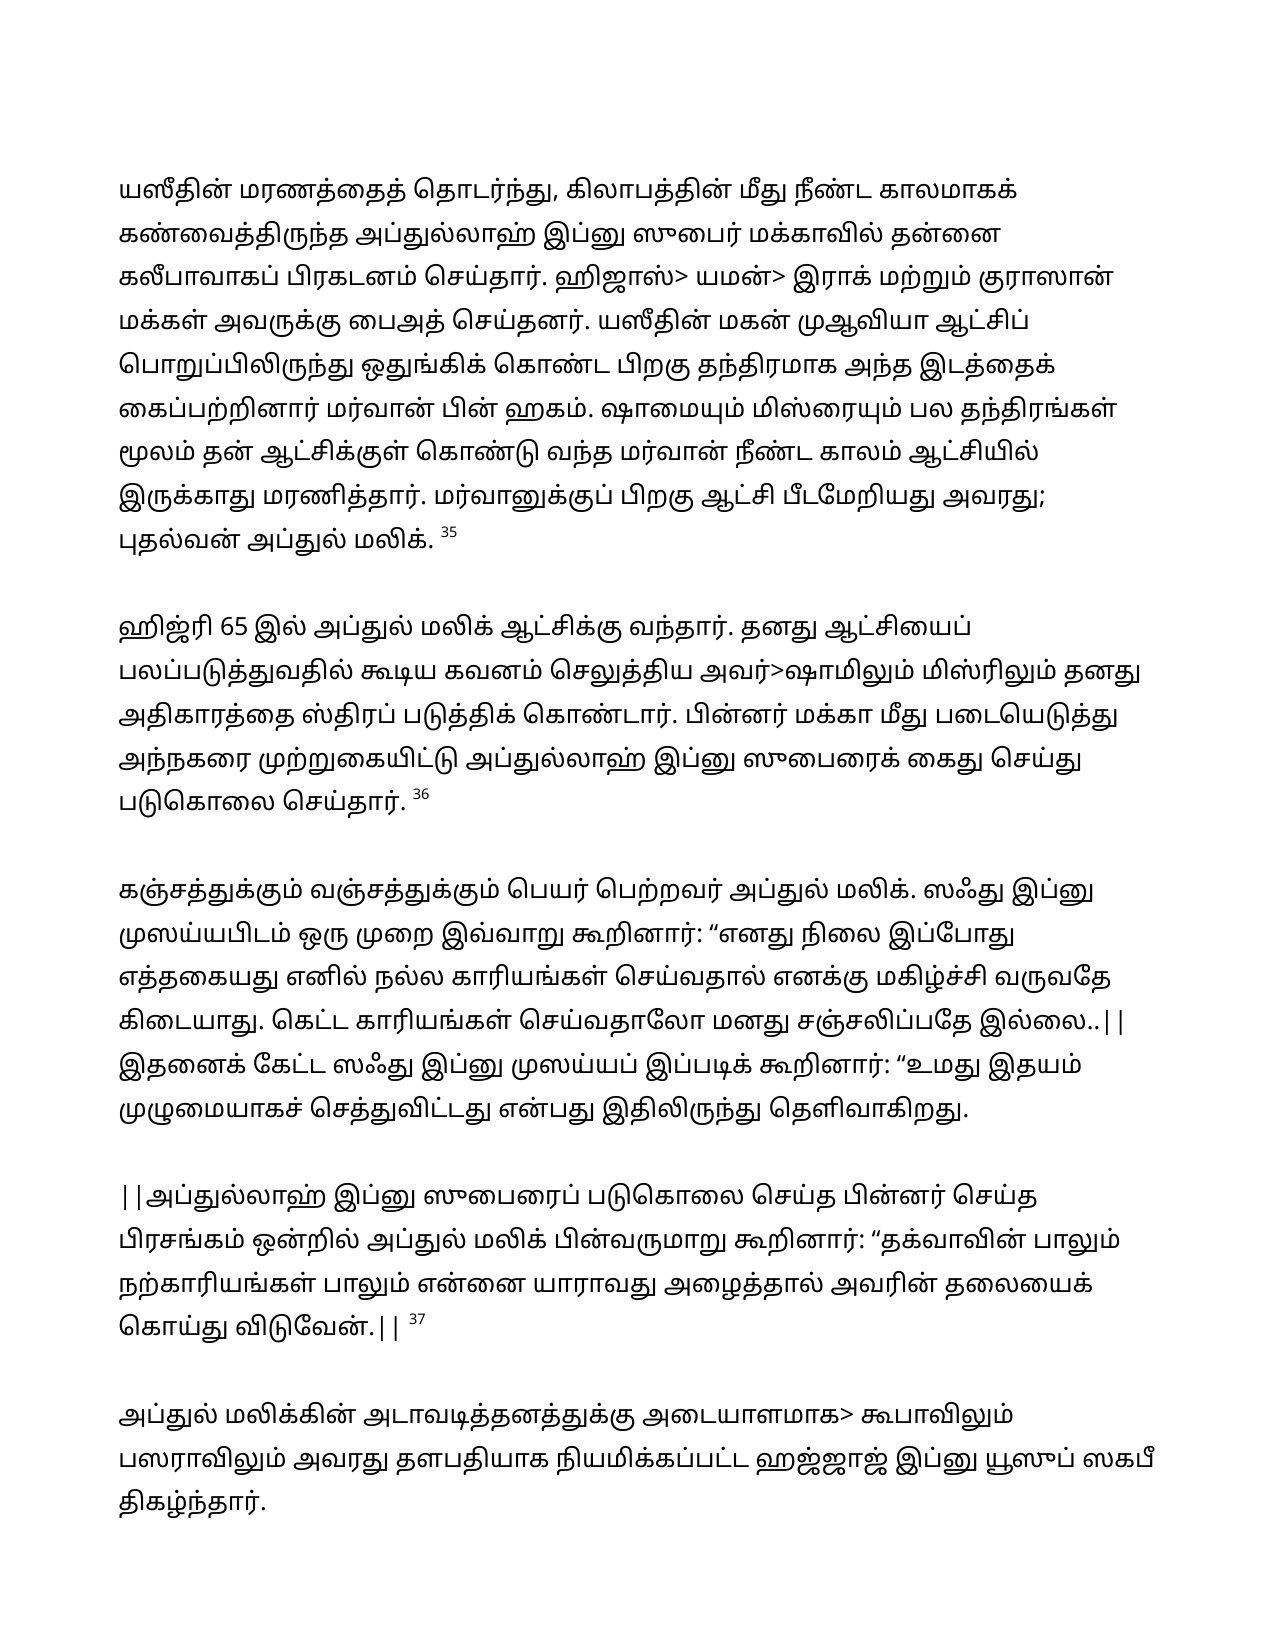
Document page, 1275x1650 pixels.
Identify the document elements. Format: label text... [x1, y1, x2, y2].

text ஆட்சியாளர்களுடன் (With Rulers): தமது இமாமத்தின் காலத்தில் இமாம் ஸஜ்ஜாத் ஆட்சியாளர்கள் பலரையும் எதிர்கொண்டார். யஸீத்> அப்துல்லாஹ் இப்னு ஸுபைர்> மர்வான் இப்னு ஹகம்> அப்துல் மலிக் இப்னு மர்வான்> வலீத் இப்னு அப்துல் மலிக் முதலியோர் இமாமின் காலத்தில் ஆட்சி நடத்தியவர்கள். இந்த அநியாயக்கார ஆட்சியாளர்களின் அடாவடித்தனங்களை அறிவது அக்கால சூழ்நிலைகளை ஓரளவுக்கு விளக்கப் போதுமானது. இமாம் ஹுஸைனின் படுகொலைக்குப் பின்னர் ஹிஜ்ரி 62ம் ஆண்டு மதீனாவின் முக்கியஸ்தர்கள் சிலர்; ஷாம் நகர் சென்றனர். யஸீதின் சமய மாறுபாடான நடவடிக்கைகளை> -மது அருந்துதல்> நாய்களுடன் விளையாடுதல்> இரவு பகல் என்றில்லாமல் கேளிக்கைகளில் மூழ்கியிருத்தல் போன்றவற்றை- நேரடியாகக் கண்டுவந்து மதீனாவில் மக்களிடம் தெரியப்படுத்தினர். ஏற்கனவே இமாம் ஹுஸைனின் படுகொலையால் ஆத்திரமுற்றிருந்த மதீனா வாசிகள் ஆட்சிக்கு எதிராகக் கிளர்ச்சியில் ஈடுபட்டனர். முஸ்லிம் இப்னு உக்பா எனும் கொடுங்கோள் தளபதியின் கீழ. யஸீதின் படை மதீனாவுக்கு உடனடியாக அனுப்பி வைக்கப்பட்டது. கிளர்ச்சியை ஒடுக்குவதே அவர்களின் பணியாக இருந்தது. மதீனாவில் மூன்று நாட்களாக இந்தப் படை புரிந்த அட்டகாசத்தில் பத்தாயிரத்துக்கு மேற்பட்ட மதீனாவாசிகள் படுகொலை செய்யப்பட்டனர். அவர்கள் எந்த அட்டூழியத்தையும் அக்கிரமத்தையும் விட்டு வைத்தாகத் தெரியவில்லை. ஹிஜ்ரி 64இல் யஸீதின் மரணத்தைத் தொடர்ந்து அவரது மகன் முஆவியா ஆட்சி பீடமேறினார். எனினும் மிகக் குறுகிய காலமே ஆட்சி செய்த முஆவியா இப்னு யஸீத் -நாற்பது நாட்கள் அல்லது வேறொரு தகவலின் படி மூன்று மாத காலம்- அரசுப் பொறுப்பிலிருந்து விலகிக் கொண்டார். யஸீதின் மரணத்தைத் தொடர்ந்து, கிலாபத்தின் மீது நீண்ட காலமாகக் கண்வைத்திருந்த அப்துல்லாஹ் இப்னு ஸுபைர் மக்காவில் தன்னை கலீபாவாகப் பிரகடனம் செய்தார். ஹிஜாஸ்> யமன்> இராக் மற்றும் குராஸான் மக்கள் அவருக்கு பைஅத் செய்தனர். யஸீதின் மகன் முஆவியா ஆட்சிப் பொறுப்பிலிருந்து ஒதுங்கிக் கொண்ட பிறகு தந்திரமாக அந்த இடத்தைக் கைப்பற்றினார் மர்வான் பின் ஹகம். ஷாமையும் மிஸ்ரையும் பல தந்திரங்கள் மூலம் தன் ஆட்சிக்குள் கொண்டு வந்த மர்வான் நீண்ட காலம் ஆட்சியில் இருக்காது மரணித்தார். மர்வானுக்குப் பிறகு ஆட்சி பீடமேறியது அவரது; புதல்வன் அப்துல் மலிக். ஹிஜ்ரி 65இல் அப்துல் மலிக் ஆட்சிக்கு வந்தார். தனது ஆட்சியைப் பலப்படுத்துவதில் கூடிய கவனம் செலுத்திய அவர்>ஷாமிலும் மிஸ்ரிலும் தனது அதிகாரத்தை ஸ்திரப் படுத்திக் கொண்டார். பின்னர் மக்கா மீது படையெடுத்து அந்நகரை முற்றுகையிட்டு அப்துல்லாஹ் இப்னு ஸுபைரைக் கைது செய்து படுகொலை செய்தார். கஞ்சத்துக்கும் வஞ்சத்துக்கும் பெயர் பெற்றவர் அப்துல் மலிக். ஸஃது இப்னு முஸய்யபிடம் ஒரு முறை இவ்வாறு கூறினார்: “எனது நிலை இப்போது எத்தகையது எனில் நல்ல காரியங்கள் செய்வதால் எனக்கு மகிழ்ச்சி வருவதே கிடையாது. கெட்ட காரியங்கள் செய்வதாலோ மனது சஞ்சலிப்பதே இல்லை..|| இதனைக் கேட்ட ஸஃது இப்னு முஸய்யப் இப்படிக் கூறினார்: “உமது இதயம் முழுமையாகச் செத்துவிட்டது என்பது இதிலிருந்து தெளிவாகிறது. ||அப்துல்லாஹ் இப்னு ஸுபைரைப் படுகொலை செய்த பின்னர் செய்த பிரசங்கம் ஒன்றில் அப்துல் மலிக் பின்வருமாறு கூறினார்: “தக்வாவின் பாலும் நற்காரியங்கள் பாலும் என்னை யாராவது அழைத்தால் அவரின் தலையைக் கொய்து விடுவேன்.|| அப்துல் மலிக்கின் அடாவடித்தனத்துக்கு அடையாளமாக> கூபாவிலும் பஸராவிலும் அவரது தளபதியாக நியமிக்கப்பட்ட ஹஜ்ஜாஜ் இப்னு யூஸுப் ஸகபீ திகழ்ந்தார். உமையா வம்ச ஆட்சியில் அதிக இரத்தப் பசியும் கொலை வெறியும் கொண்ட மூர்க்க குணம் படைத்த தளபதி என வரலாறு இவரைப் பற்றி பதிவுசெய்து வைத்திருக்கிறது. மக்களை இம்சைக்குள்ளாக்குவதிலும் சித்திரவதை செய்வதிலும் படுகொலை செய்வதிலும் குறிப்பாக நபியவர்களின் குடும்பத்தினரான ஹாஷிமிக்களையும் இமாம் அலீ அவர்களின் நேசர்களையும் வதை செய்வதில் பெரும் இன்பம் கண்டார். அவரது காலப் பிரிவில் ஒரு லட்சத்து இருபதினாயிரத்துக்கும் மேற்பட்டோரைப் படுகொலை செய்த சாதனை|யாளர். அப்துல் மலிக்> இமாம் ஸஜ்ஜாத் அவர்களைக் கடுமையாகக் கண்காணித்து வந்தார். இமாமின் நடவடிக்கைகளில் ஏதாயினும் ஒரு தப்பு காணக் கிடைத்தால் அதனைச் சாட்டாக வைத்து இமாமை இழிவு படுத்தவும் அவர் மீது கட்டுப்பாடுகளை அதிகரிக்கவும் சந்தர்ப்பம் தேடிய வண்ணம் இருந்தார். இமாம் ஸஜ்ஜாத் தம்மிடமிருந்த ஓர் அடிமைப் பெண்ணை விடுதலை செய்து> பின்னர் அப்பெண்ணைத் திருமணம் செய்து கொண்டார். இது அப்துல் மலிக்கின் ஒற்றர்களின் வாய்க்கு அவல் கிடைத்தது போலாயிற்று. உடனடியாக மன்னருக்குத் தகவல் அனுப்பினர். அப்துல் மலிக் சுடச் சுட இமாமுக்கு ஓலை அனுப்பினார்: தாங்களே விடுதலை செய்த அடிமைப் பெண்ணைத் திருமணம் செய்து கொண்டதாகக் கேள்விப்பட்டேன். குறைஷிக் கோத்திரத்தைச் சேர்ந்த கௌரவமான பெண்கள் எவ்வளவோ பேர் இன்னும் இருக்கின்றனர். அவர்களை மணம் செய்வது தங்களது மாண்புக்குப் பொருத்தமானது. மேலும் அவர்கள் மூலம் கிடைக்கும் குழந்தைகள் மிகச் சிறந்த வம்சத் தொடர்பையும் பெற்றிருப்பர். எனினும் தாங்களோ தங்களது மதிப்பைப் பற்றிக் கரிசனை கொள்ளவுமில்லை. தங்களுக்குப் பிறக்கும் பிள்ளைகளுக்கு கௌரவமான வம்சத்தையும் ஏற்படுத்தவில்லை. வஸ்ஸலாம்.|| இமாம் பதில் வரைந்தார்: “தங்கள் கடிதம் கிடைத்தது. நானே விடுதலை செய்த பெண்ணைத் திருமணம் செய்வதைக் குறையாக எழுதியிருந்தீர். மற்றும் குறைஷிக் குலப் பெண்களை முடிப்பதால் என் சிறப்பும் குழந்தைகளின் குலச் சிறப்பும் ஓங்கும் எனவும் தெரிவித்திருந்தீர். அல்லாஹ்வின் தூதரை விட சிறப்புப் பெற்றவரும் அவரது குடும்பத்தினரை விட மாண்புற்றவரும் வேறில்லை என்பது தங்களுக்குத் தெரிந்ததே. திருமணம் செய்வதால் நாம் சிறப்புப் பெறும் அளவுக்கு எம்மை விடவும் குலப் பெருமையுள்ளவர் யார் உளர்? மேலும்> ஒருவர் இஸ்லாத்தில் இணைவதன் மூலம் அல்லாஹ் அவரது குறை குற்றங்களை நீக்கி விடுகிறான். முஸ்லிமான எவரும் கௌரவானவரே. அவரது சமூக> பொருளாதார நிலைமைகள் கவனத்திற் கொள்ளப் படுவதில்லை. அத்தகைய ஒரு முஸ்லிமை மணம் செய்து கொள்வதில் எந்தச் சிறப்பும் குறைந்து விடுவதில்லை.|| இமாமை அவமதிக்கவும் மக்கள் மததியில் அச்சத்தை விளைவிக்கவும் அரச விரோத செயல்களில் ஈடுபடாமல் தடுப்பதற்கும் விரும்பிய அப்துல் மலிக்> இமாம் ஸஜ்ஜாதை பலவந்தமாக ஷாம் தேசத்துக்கு வரவழைத்தார். பின்னர் மீண்டும் மதீனாவுக்கு அனுப்பி வைத்தார். அப்துல் மலிக்கின் மறைவுக்குப் பின்னர் அவரது மகன் வலீத்> ஹிஜ்ரி 86இல் ஆட்சியில் அமர்ந்தார். ஜலாலுத்தீன் ஸுயூத்தீ> வலீதைப் பற்றி விவரிக்கையில்> “வலீத் ஓர் அநியாயக்கார அடக்குமுறையாளர்|| என்கிறார். தனது முதலாவது சிம்மாசன உரையில் வலீத் கூறியதாவது: “எமக்கு எதிராக யாரும் அத்துமீறி நடந்தால் அவரை நாம் கொலை செய்வோம். எவராயினும் மௌனம் சாதித்தால் அவரது மௌனமே அவரைக் கொன்று விடும்.|| ஏனைய கொடுங்கோலர்களைப் போலவே வலீதும் இமாமின் புகழைக் கண்டு அஞ்சினான். அன்னாரது ஆன்மீக மற்றும் அறிவு மேன்மையை வலீதால் சகித்துக் கொள்ள முடியவில்லை. மக்கள் இமாம் ஸஜ்ஜாதைப் பின்தொடர முற்பட்டால் அது ஆட்சியதிகாரத்துக்கு அச்சுறுத்தலாகி விடும் எனப் பயந்த வலீத் நான்காவது இமாமைத் தீர்த்துக் கட்ட முடிவு செய்து தந்திரமான முறையில் நஞ்சூட்டினான். ஹஸ்ரத் ஸஜ்ஜாத் அவர்கள் வாழ்ந்த காலம் பல்வேறு பட்ட அரசியல்> சமூக நெருக்கடிகளும் தளம்பல்களும் நிறைந்து காணப்பட்டது. கொடுங்கோல் ஆட்சியாளர்கள் இமாமின் நடவடிக்கைகளை அச்சத்தோடு கடுமையாகக் கண்காணித்து வந்தனர். இமாமுடன் இணைந்து தியாக சிந்தையுடன் செயற்படக் கூடிய போராளிகளும் அவரோடு காணப்படவில்லை. இந்நிலையில் போராட்டம் நடாத்துவதை விட்டு அறிவுப் பணியும் ஆன்மீகப் பணியும் ஆற்றி மாணாக்கரைப் பயிற்றுவிப்பதில் முழுக் கவனத்தையும் செலுத்துவதை இமாம் தேர்ந்தெடுத்தார் எனலாம். ஒரு முறை மக்காவுக்குச் செல்லும் வழியில் ஒருவர் இமாமை மறித்து ஆட்சேபணை தெரிவித்தார்: “ஜிஹாதையும் அதன் கஷ்டங்களையும் கைவிட்டு மிக லேசான ஹஜ்ஜைத் தெரிவு செய்திருக்கிறீர்கள் போலும்.|| இமாம் சொன்னார்: உறுதியான விசுவாசமும் தியாக உணர்வும் மிக்க போராளிகள் என்னோடு இருப்பார்கள் எனின் நிச்சயமாக ஹஜ்ஜை விட போராடுவதே சிறந்ததாக இருக்கும்.|| “மக்காவிலோ> மதீனாவிலோ நம்பிக்கைக்குரிய போராளிகள் இருநூறு பேரைக் கூட காணக் கிடைக்க வில்லை|| என இமாம் ஸஜ்ஜாத் கூறியதாக அபூ உமர் நஹ்தீ தெரிவித்தார். [118, 118, 1157, 1518]
